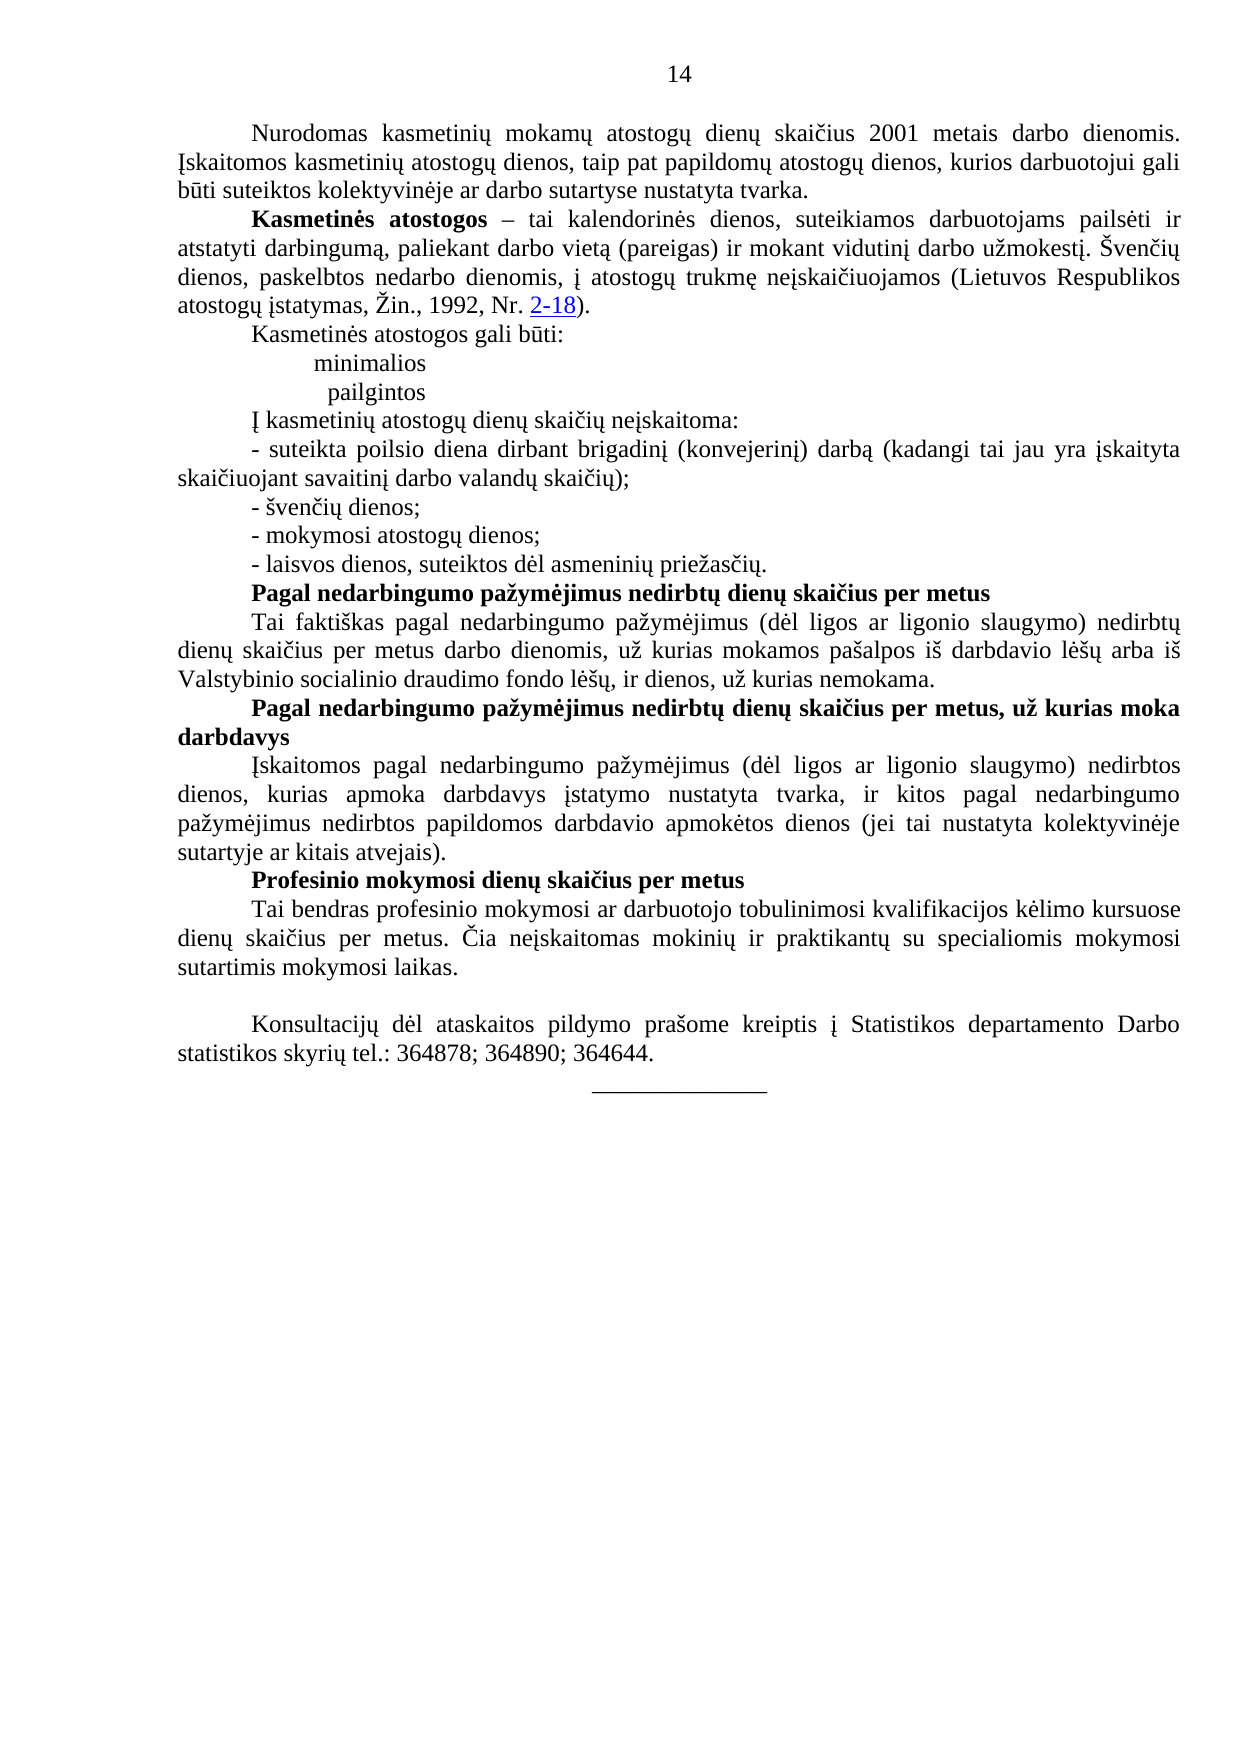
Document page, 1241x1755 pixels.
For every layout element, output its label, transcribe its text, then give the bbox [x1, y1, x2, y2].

text Tai faktiškas pagal nedarbingumo pažymėjimus (dėl ligos ar ligonio slaugymo) nedirbtų dienų skaičius per metus darbo dienomis, už kurias mokamos pašalpos iš darbdavio lėšų arba iš Valstybinio socialinio draudimo fondo lėšų, ir dienos, už kurias nemokama. [177, 607, 1181, 693]
text Į kasmetinių atostogų dienų skaičių neįskaitoma: [177, 406, 1181, 434]
text Įskaitomos pagal nedarbingumo pažymėjimus (dėl ligos ar ligonio slaugymo) nedirbtos dienos, kurias apmoka darbdavys įstatymo nustatyta tvarka, ir kitos pagal nedarbingumo pažymėjimus nedirbtos papildomos darbdavio apmokėtos dienos (jei tai nustatyta kolektyvinėje sutartyje ar kitais atvejais). [177, 751, 1181, 866]
text Nurodomas kasmetinių mokamų atostogų dienų skaičius 2001 metais darbo dienomis. Įskaitomos kasmetinių atostogų dienos, taip pat papildomų atostogų dienos, kurios darbuotojui gali būti suteiktos kolektyvinėje ar darbo sutartyse nustatyta tvarka. [177, 118, 1181, 204]
text - laisvos dienos, suteiktos dėl asmeninių priežasčių. [177, 549, 1181, 578]
text Pagal nedarbingumo pažymėjimus nedirbtų dienų skaičius per metus, už kurias moka darbdavys [177, 693, 1181, 751]
text - mokymosi atostogų dienos; [177, 521, 1181, 549]
text Pagal nedarbingumo pažymėjimus nedirbtų dienų skaičius per metus [177, 578, 1181, 607]
text Tai bendras profesinio mokymosi ar darbuotojo tobulinimosi kvalifikacijos kėlimo kursuose dienų skaičius per metus. Čia neįskaitomas mokinių ir praktikantų su specialiomis mokymosi sutartimis mokymosi laikas. [177, 894, 1181, 981]
text minimalios [177, 348, 1181, 377]
text Konsultacijų dėl ataskaitos pildymo prašome kreiptis į Statistikos departamento Darbo statistikos skyrių tel.: 364878; 364890; 364644. [177, 1009, 1181, 1067]
text Kasmetinės atostogos – tai kalendorinės dienos, suteikiamos darbuotojams pailsėti ir atstatyti darbingumą, paliekant darbo vietą (pareigas) ir mokant vidutinį darbo užmokestį. Švenčių dienos, paskelbtos nedarbo dienomis, į atostogų trukmę neįskaičiuojamos (Lietuvos Respublikos atostogų įstatymas, Žin., 1992, Nr. 2-18). [177, 204, 1181, 319]
text ______________ [177, 1067, 1181, 1096]
text - suteikta poilsio diena dirbant brigadinį (konvejerinį) darbą (kadangi tai jau yra įskaityta skaičiuojant savaitinį darbo valandų skaičių); [177, 434, 1181, 492]
text pailgintos [177, 377, 1181, 406]
text - švenčių dienos; [177, 492, 1181, 521]
text Kasmetinės atostogos gali būti: [177, 319, 1181, 348]
text Profesinio mokymosi dienų skaičius per metus [177, 866, 1181, 894]
